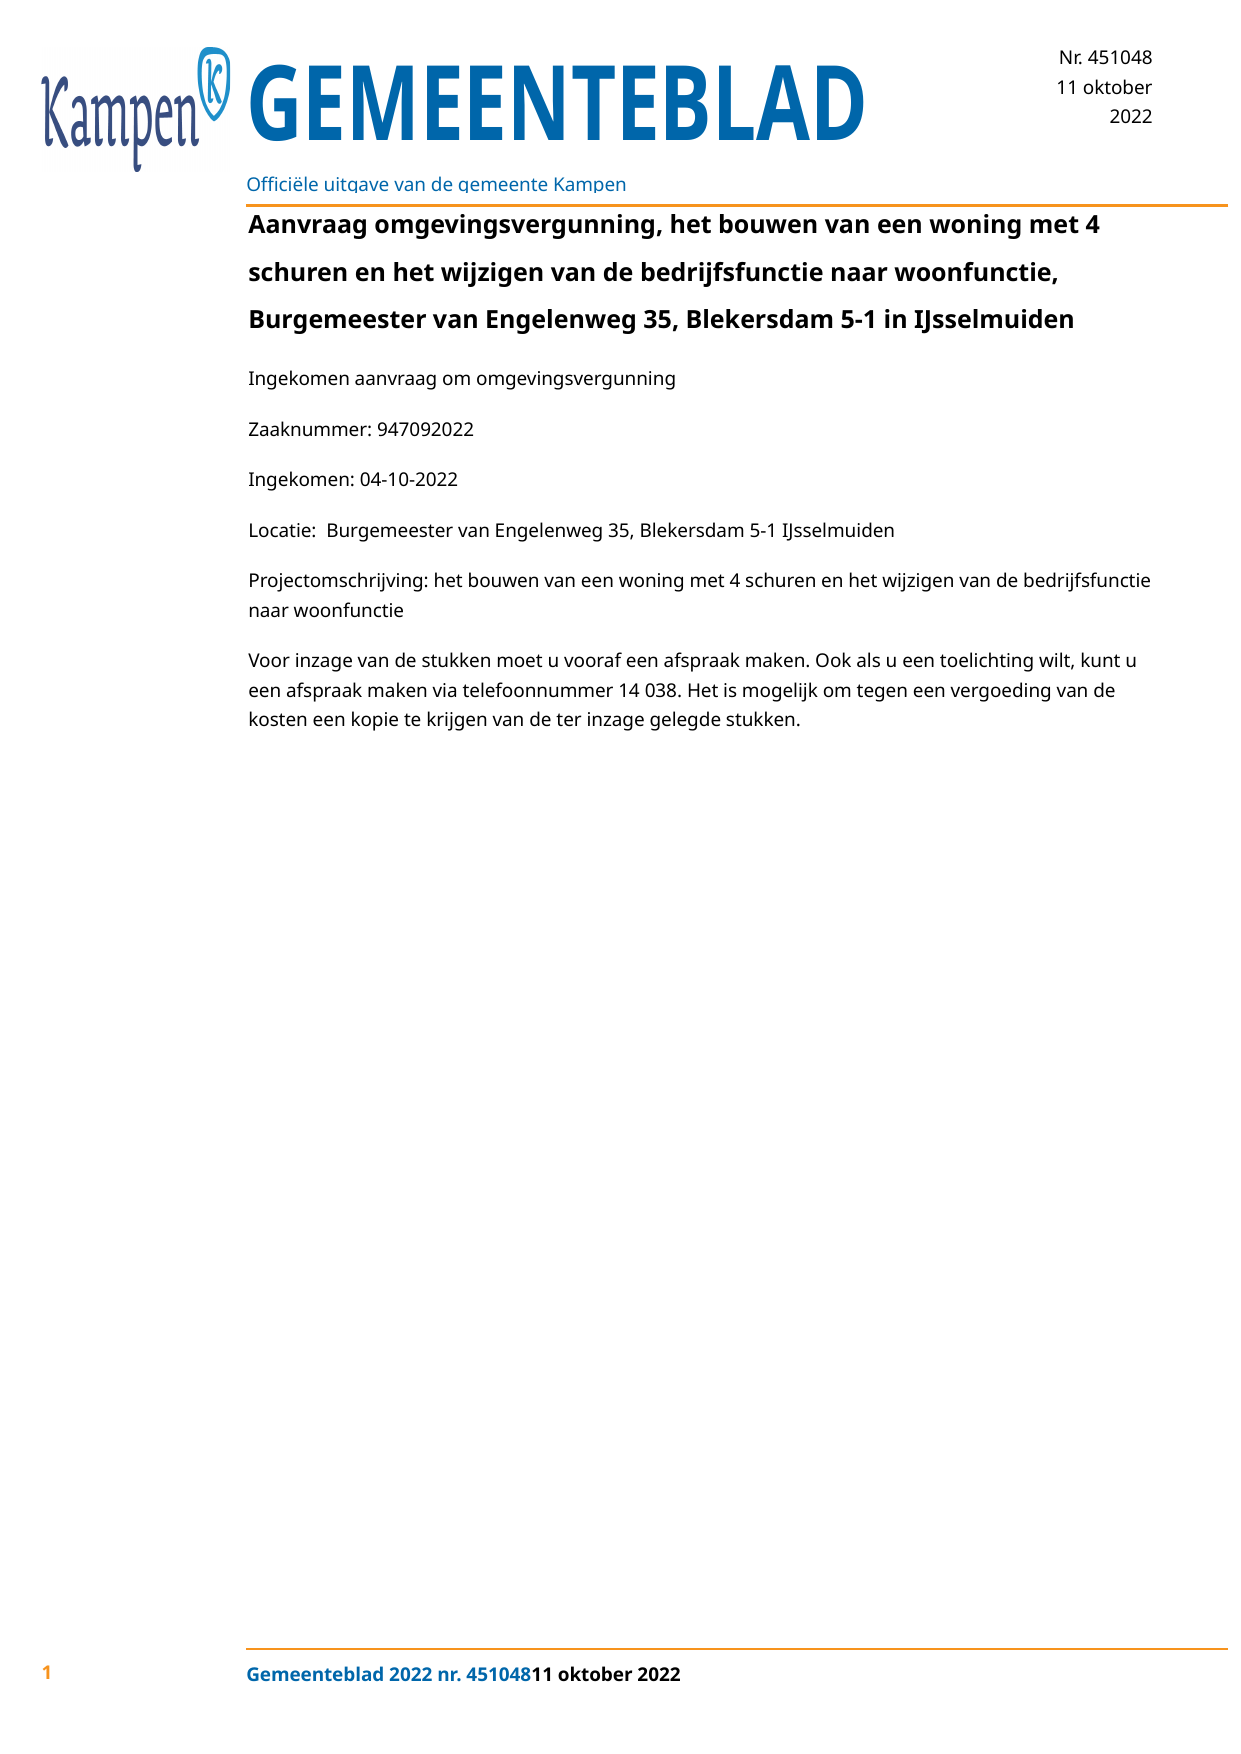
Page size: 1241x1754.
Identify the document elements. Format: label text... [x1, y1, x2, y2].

text Projectomschrijving: het bouwen van een woning met 4 schuren en het wijzigen van de bedrijfsfunctie naar woonfunctie [248, 567, 1152, 622]
text Zaaknummer: 947092022 [248, 416, 1152, 442]
text Aanvraag omgevingsvergunning, het bouwen van een woning met 4 schuren en het wijzigen van de bedrijfsfunctie naar woonfunctie, Burgemeester van Engelenweg 35, Blekersdam 5-1 in IJsselmuiden [248, 207, 1152, 336]
text Ingekomen: 04-10-2022 [248, 466, 1152, 492]
text Voor inzage van de stukken moet u vooraf een afspraak maken. Ook als u een toelichting wilt, kunt u een afspraak maken via telefoonnummer 14 038. Het is mogelijk om tegen een vergoeding van de kosten een kopie te krijgen van de ter inzage gelegde stukken. [248, 647, 1152, 732]
text Ingekomen aanvraag om omgevingsvergunning [248, 366, 1152, 391]
picture [41, 47, 231, 172]
text Locatie: Burgemeester van Engelenweg 35, Blekersdam 5-1 IJsselmuiden [248, 517, 1152, 542]
